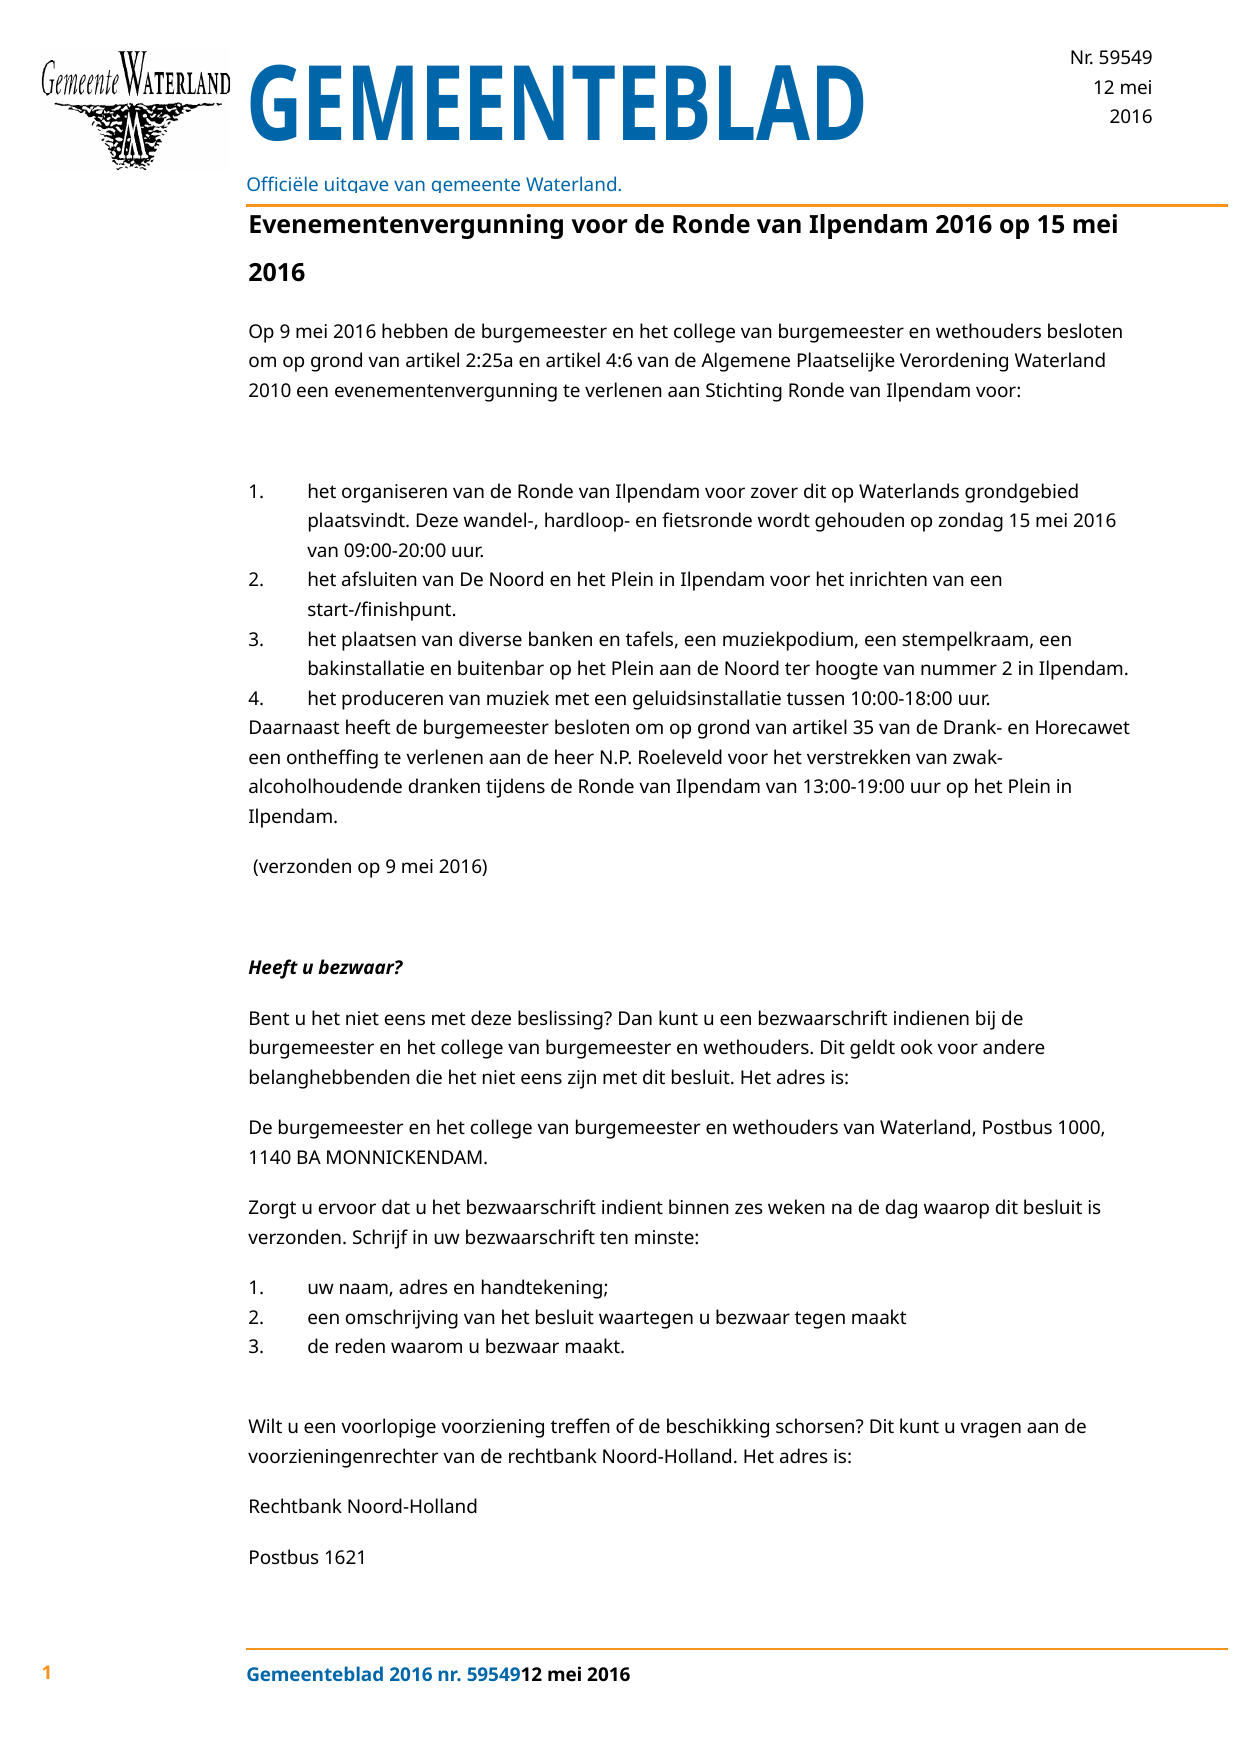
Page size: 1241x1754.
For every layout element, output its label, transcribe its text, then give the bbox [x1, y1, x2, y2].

list een omschrijving van het besluit waartegen u bezwaar tegen maakt [248, 1304, 1152, 1330]
text (verzonden op 9 mei 2016) [248, 854, 1152, 879]
text Wilt u een voorlopige voorziening treffen of de beschikking schorsen? Dit kunt u vragen aan de voorzieningenrechter van de rechtbank Noord-Holland. Het adres is: [248, 1414, 1152, 1469]
text Heeft u bezwaar? [248, 954, 1152, 980]
list de reden waarom u bezwaar maakt. [248, 1334, 1152, 1359]
list het organiseren van de Ronde van Ilpendam voor zover dit op Waterlands grondgebied plaatsvindt. Deze wandel-, hardloop- en fietsronde wordt gehouden op zondag 15 mei 2016 van 09:00-20:00 uur. [248, 478, 1152, 563]
list het afsluiten van De Noord en het Plein in Ilpendam voor het inrichten van een start-/finishpunt. [248, 567, 1152, 622]
list uw naam, adres en handtekening; [248, 1274, 1152, 1300]
text Bent u het niet eens met deze beslissing? Dan kunt u een bezwaarschrift indienen bij de burgemeester en het college van burgemeester en wethouders. Dit geldt ook voor andere belanghebbenden die het niet eens zijn met dit besluit. Het adres is: [248, 1005, 1152, 1090]
text Postbus 1621 [248, 1544, 1152, 1570]
list het produceren van muziek met een geluidsinstallatie tussen 10:00-18:00 uur. [248, 685, 1152, 711]
text Op 9 mei 2016 hebben de burgemeester en het college van burgemeester en wethouders besloten om op grond van artikel 2:25a en artikel 4:6 van de Algemene Plaatselijke Verordening Waterland 2010 een evenementenvergunning te verlenen aan Stichting Ronde van Ilpendam voor: [248, 318, 1152, 403]
text Evenementenvergunning voor de Ronde van Ilpendam 2016 op 15 mei 2016 [248, 207, 1152, 288]
text Daarnaast heeft de burgemeester besloten om op grond van artikel 35 van de Drank- en Horecawet een ontheffing te verlenen aan de heer N.P. Roeleveld voor het verstrekken van zwak-alcoholhoudende dranken tijdens de Ronde van Ilpendam van 13:00-19:00 uur op het Plein in Ilpendam. [248, 714, 1152, 829]
list het plaatsen van diverse banken en tafels, een muziekpodium, een stempelkraam, een bakinstallatie en buitenbar op het Plein aan de Noord ter hoogte van nummer 2 in Ilpendam. [248, 626, 1152, 681]
text De burgemeester en het college van burgemeester en wethouders van Waterland, Postbus 1000, 1140 BA MONNICKENDAM. [248, 1114, 1152, 1170]
text Rechtbank Noord-Holland [248, 1494, 1152, 1519]
picture [41, 47, 231, 172]
text Zorgt u ervoor dat u het bezwaarschrift indient binnen zes weken na de dag waarop dit besluit is verzonden. Schrijf in uw bezwaarschrift ten minste: [248, 1194, 1152, 1250]
